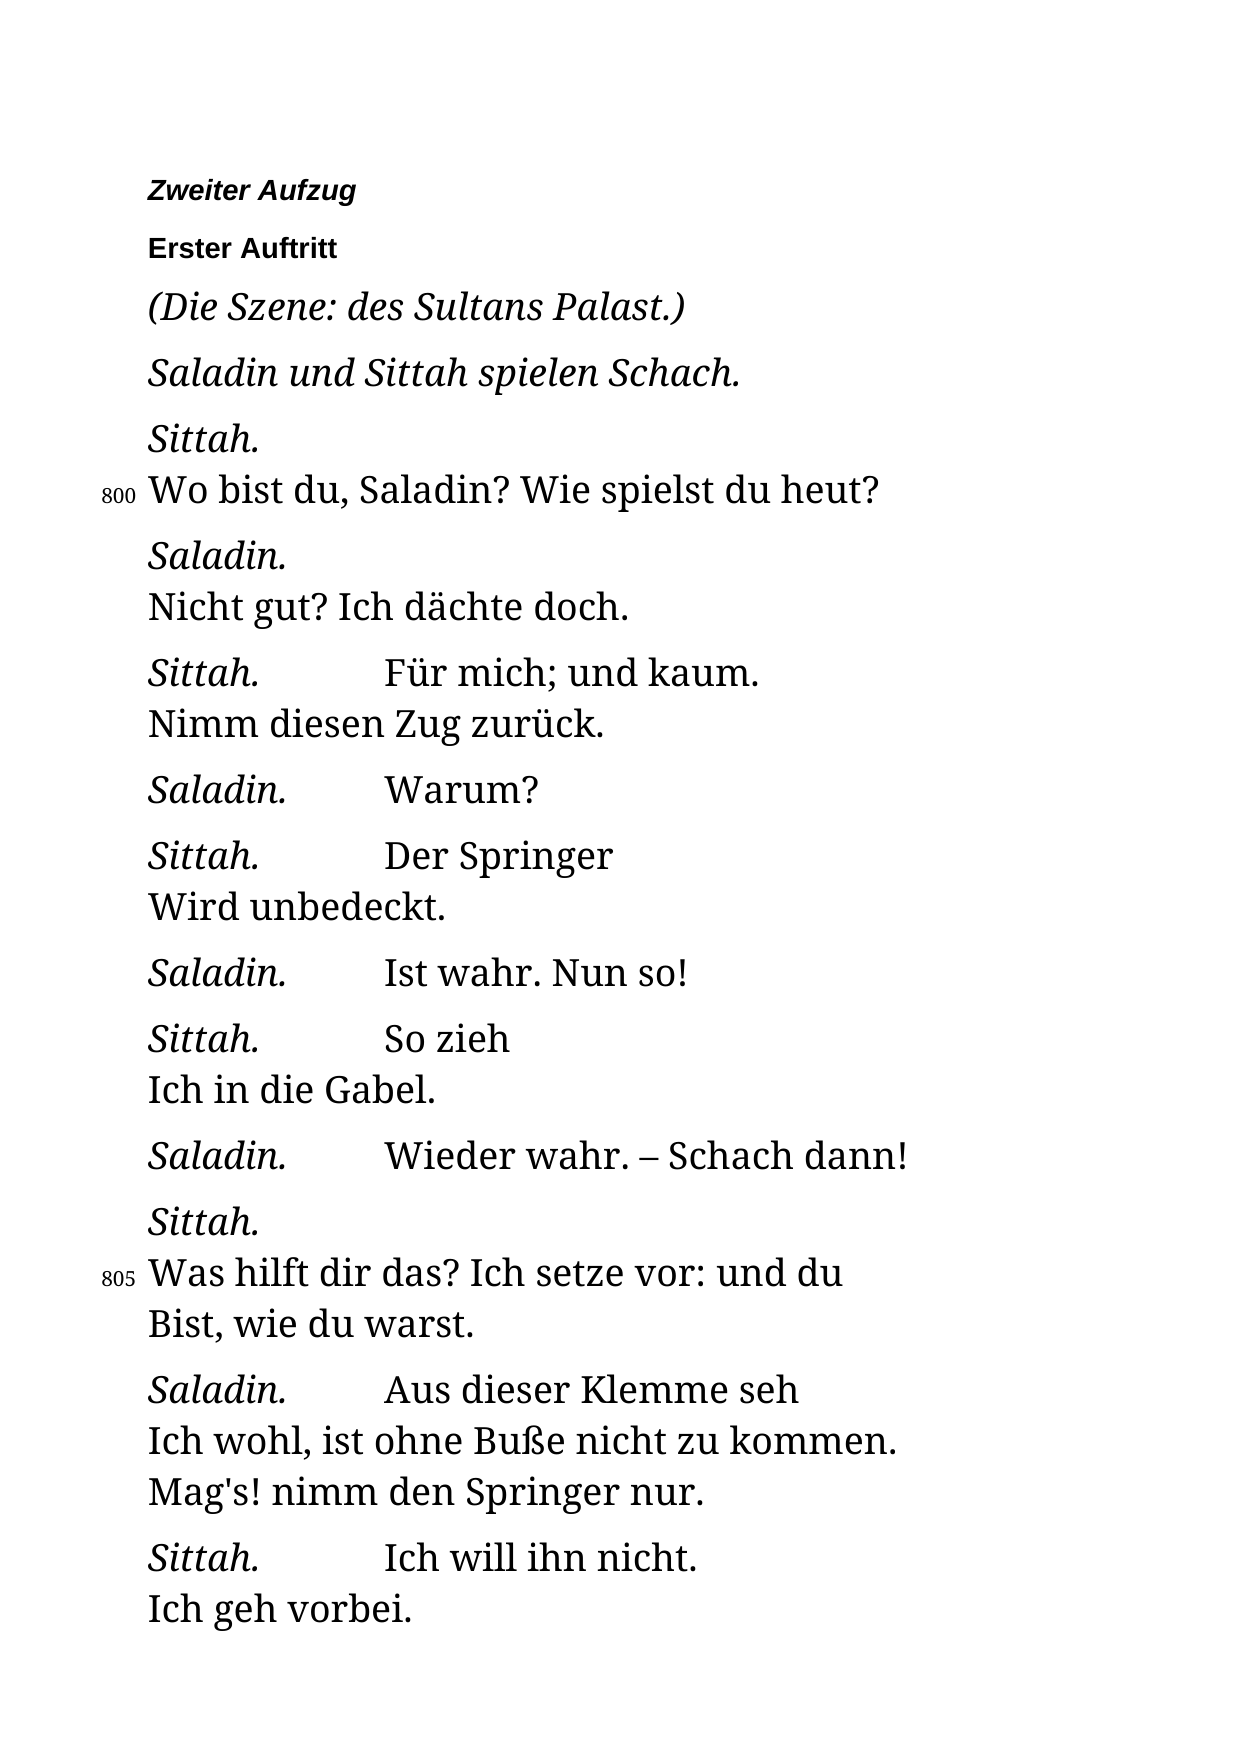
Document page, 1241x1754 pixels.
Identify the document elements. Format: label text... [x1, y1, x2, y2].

text Wo bist du, Saladin? Wie spielst du heut? [148, 463, 1092, 514]
text Sittah. [148, 412, 1092, 463]
text Sittah. Ich will ihn nicht. [148, 1532, 1092, 1583]
text Saladin. Ist wahr. Nun so! [148, 946, 1092, 997]
text Sittah. Der Springer [148, 829, 1092, 880]
text Saladin. Aus dieser Klemme seh [148, 1363, 1092, 1414]
text Ich geh vorbei. [148, 1583, 1092, 1634]
text Saladin. Warum? [148, 763, 1092, 814]
text Mag's! nimm den Springer nur. [148, 1466, 1092, 1517]
text Saladin. Wieder wahr. – Schach dann! [148, 1129, 1092, 1180]
text Saladin. [148, 529, 1092, 580]
text Nimm diesen Zug zurück. [148, 697, 1092, 748]
text (Die Szene: des Sultans Palast.) [148, 280, 1092, 331]
text Bist, wie du warst. [148, 1297, 1092, 1348]
text Wird unbedeckt. [148, 880, 1092, 931]
text Sittah. So zieh [148, 1012, 1092, 1063]
text Ich wohl, ist ohne Buße nicht zu kommen. [148, 1414, 1092, 1466]
text Nicht gut? Ich dächte doch. [148, 580, 1092, 631]
subtitle Zweiter Aufzug [148, 173, 1092, 206]
text Ich in die Gabel. [148, 1063, 1092, 1114]
text Sittah. [148, 1195, 1092, 1246]
text Sittah. Für mich; und kaum. [148, 646, 1092, 697]
text Saladin und Sittah spielen Schach. [148, 346, 1092, 397]
subtitle Erster Auftritt [148, 231, 1092, 265]
text Was hilft dir das? Ich setze vor: und du [148, 1246, 1092, 1297]
